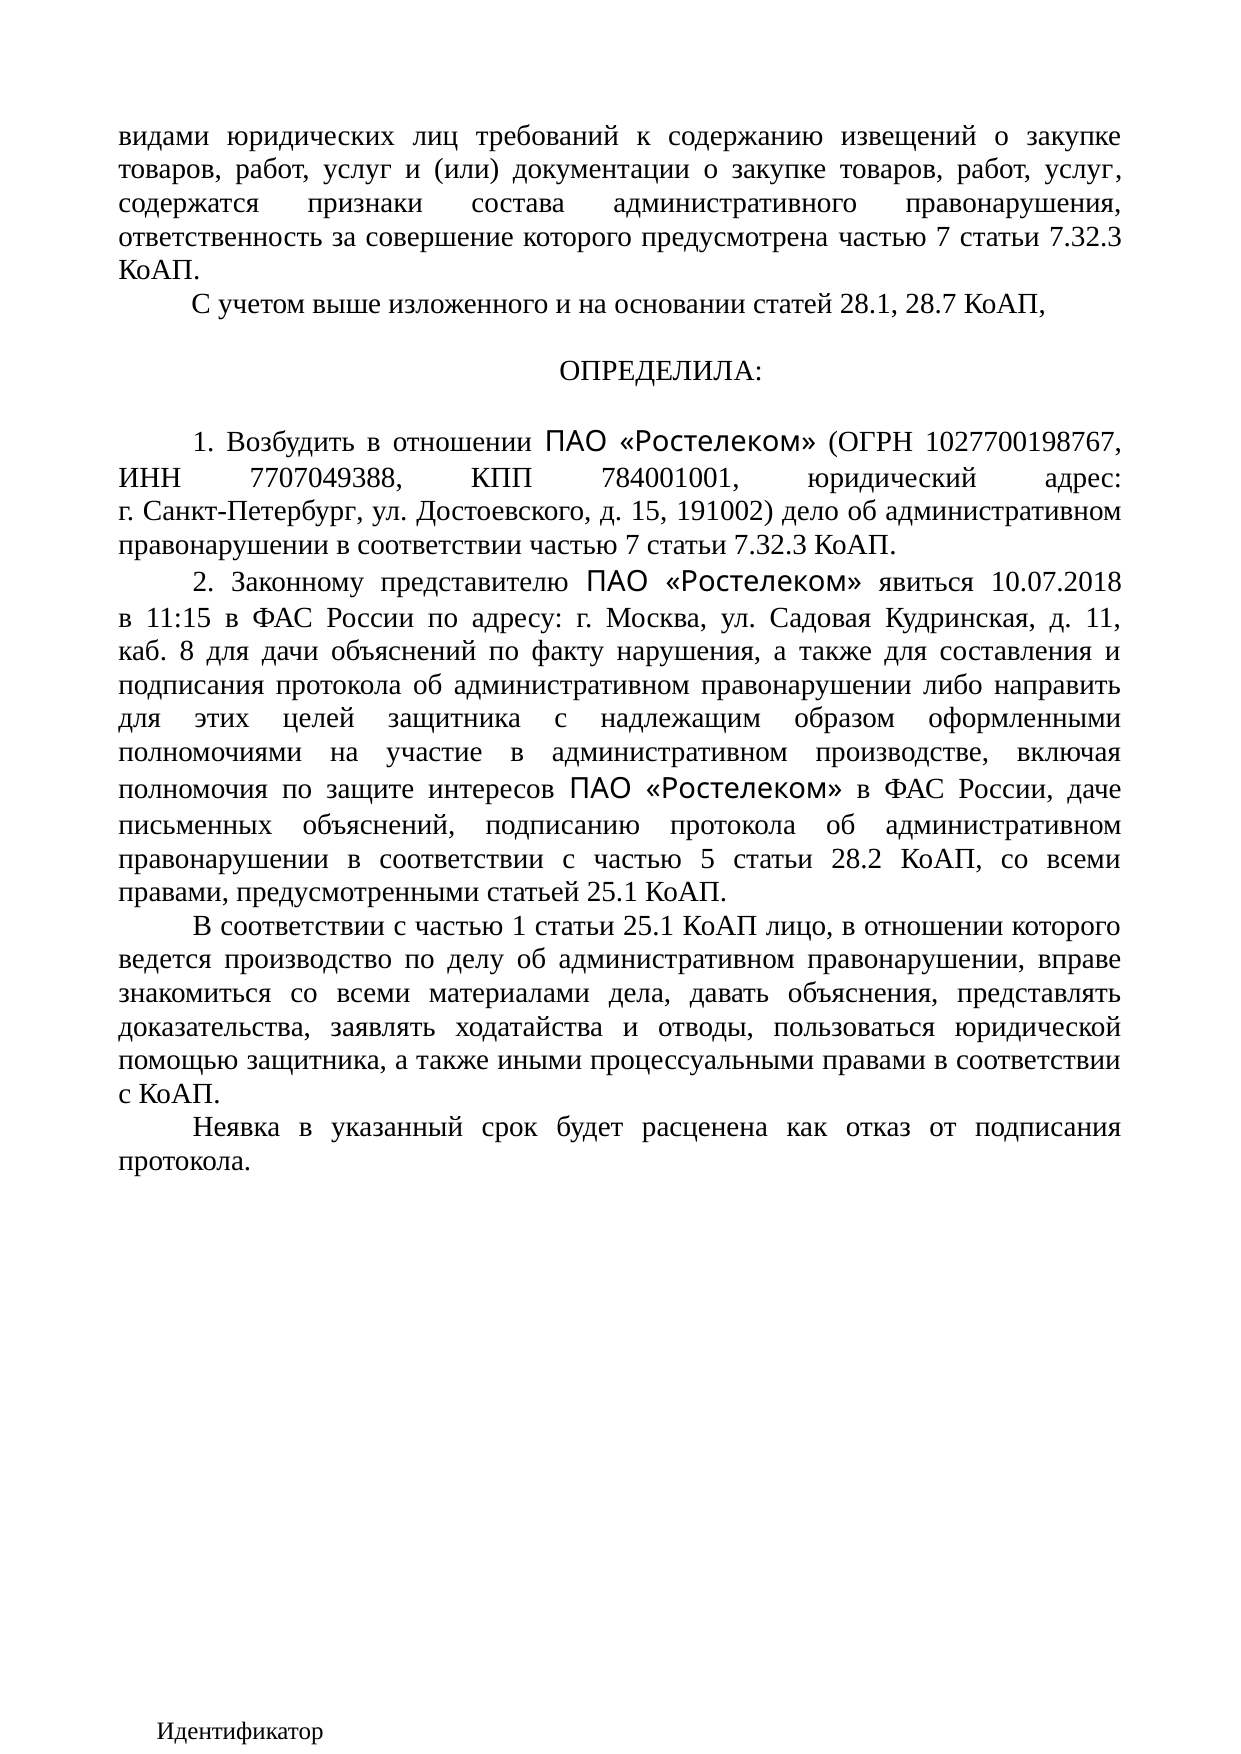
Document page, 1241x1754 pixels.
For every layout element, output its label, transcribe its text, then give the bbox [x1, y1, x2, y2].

text видами юридических лиц требований к содержанию извещений о закупке товаров, работ, услуг и (или) документации о закупке товаров, работ, услуг, содержатся признаки состава административного правонарушения, ответственность за совершение которого предусмотрена частью 7 статьи 7.32.3 КоАП. [118, 118, 1122, 286]
text С учетом выше изложенного и на основании статей 28.1, 28.7 КоАП, [118, 286, 1122, 319]
text Неявка в указанный срок будет расценена как отказ от подписания протокола. [118, 1109, 1122, 1176]
text В соответствии с частью 1 статьи 25.1 КоАП лицо, в отношении которого ведется производство по делу об административном правонарушении, вправе знакомиться со всеми материалами дела, давать объяснения, представлять доказательства, заявлять ходатайства и отводы, пользоваться юридической помощью защитника, а также иными процессуальными правами в соответствии с КоАП. [118, 908, 1122, 1109]
text 1. Возбудить в отношении ПАО «Ростелеком» (ОГРН 1027700198767, ИНН 7707049388, КПП 784001001, юридический адрес: г. Санкт-Петербург, ул. Достоевского, д. 15, 191002) дело об административном правонарушении в соответствии частью 7 статьи 7.32.3 КоАП. [118, 420, 1122, 560]
text 2. Законному представителю ПАО «Ростелеком» явиться 10.07.2018 в 11:15 в ФАС России по адресу: г. Москва, ул. Садовая Кудринская, д. 11, каб. 8 для дачи объяснений по факту нарушения, а также для составления и подписания протокола об административном правонарушении либо направить для этих целей защитника с надлежащим образом оформленными полномочиями на участие в административном производстве, включая полномочия по защите интересов ПАО «Ростелеком» в ФАС России, даче письменных объяснений, подписанию протокола об административном правонарушении в соответствии с частью 5 статьи 28.2 КоАП, со всеми правами, предусмотренными статьей 25.1 КоАП. [118, 560, 1122, 908]
text ОПРЕДЕЛИЛА: [118, 353, 1122, 386]
